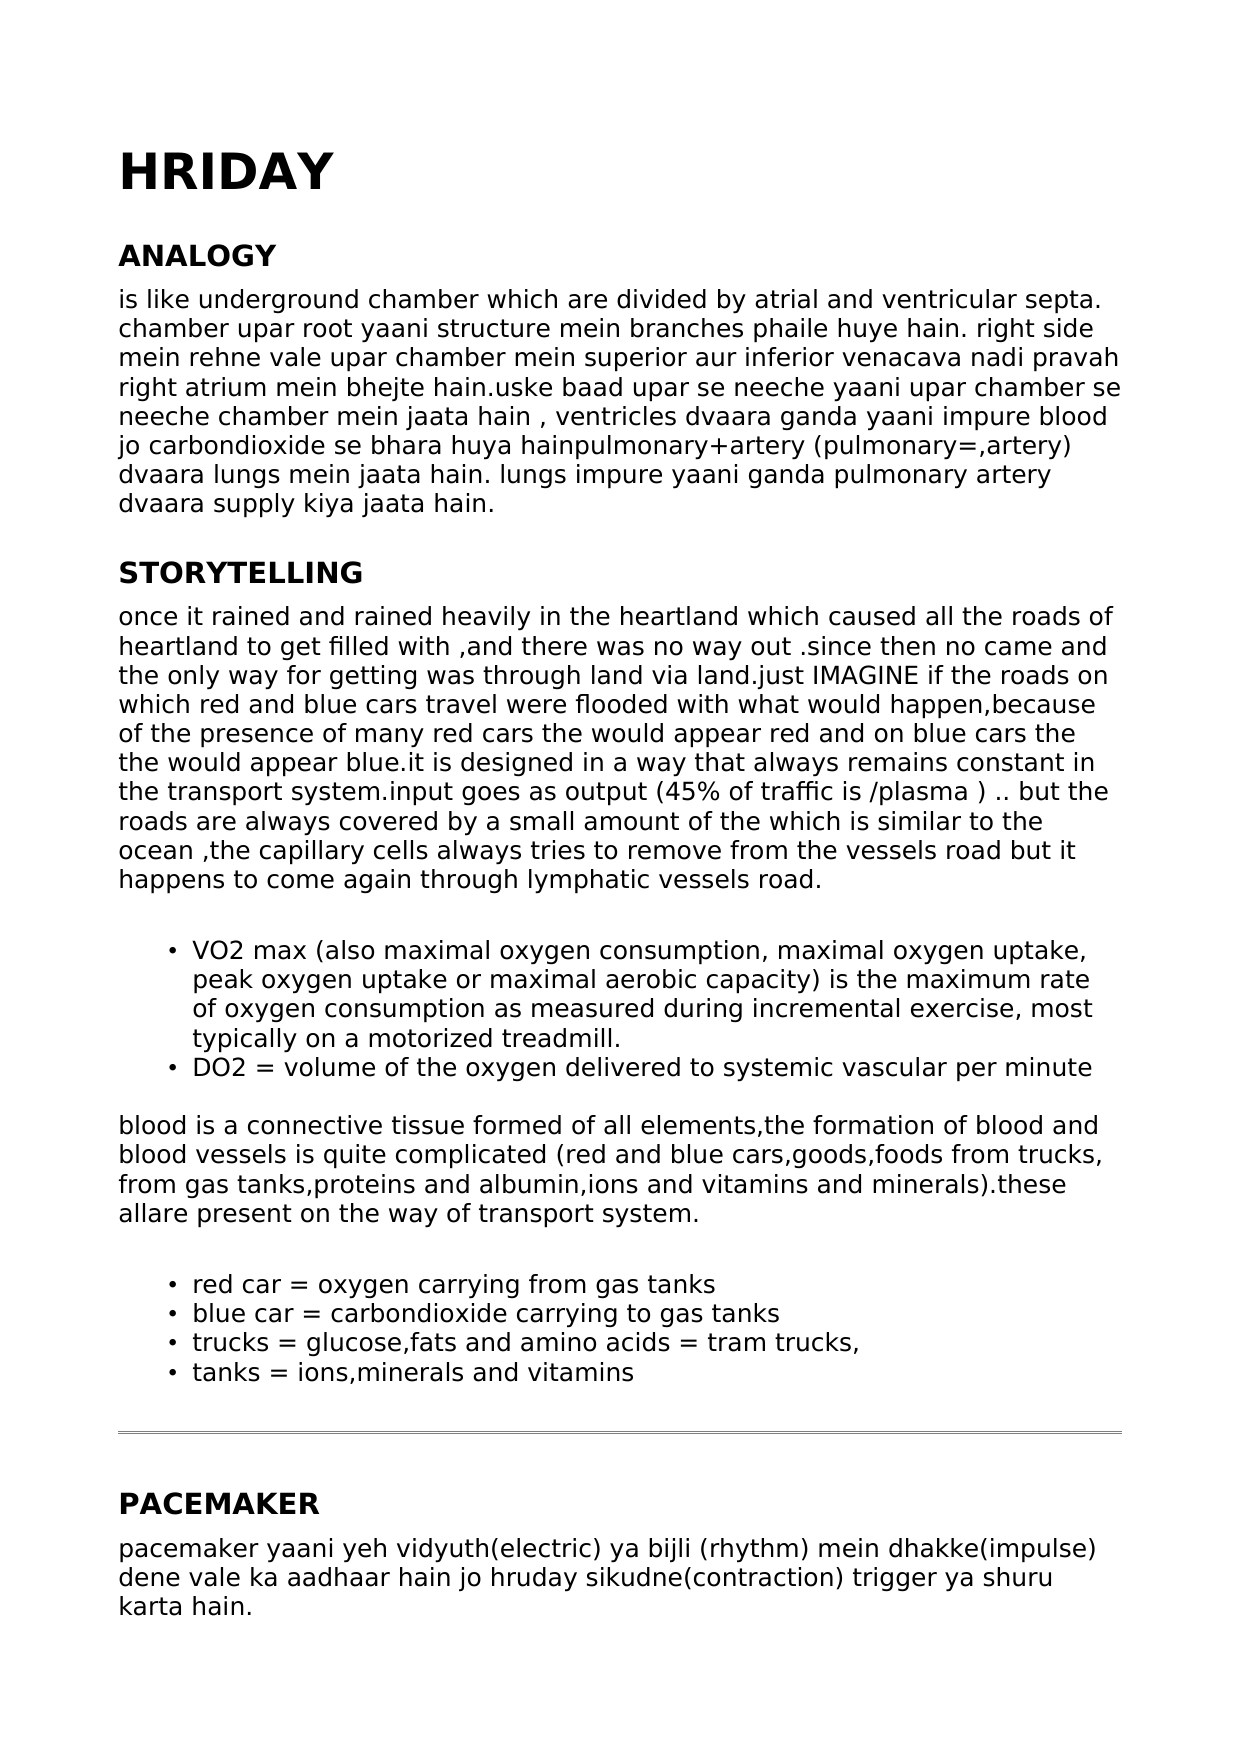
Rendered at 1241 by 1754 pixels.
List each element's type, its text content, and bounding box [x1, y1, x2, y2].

subtitle HRIDAY [118, 143, 1122, 201]
list red car = oxygen carrying from gas tanks [177, 1270, 1122, 1299]
list trucks = glucose,fats and amino acids = tram trucks, [177, 1328, 1122, 1358]
text once it rained and rained heavily in the heartland which caused all the roads of heartland to get filled with ,and there was no way out .since then no came and the only way for getting was through land via land.just IMAGINE if the roads on which red and blue cars travel were flooded with what would happen,because of the presence of many red cars the would appear red and on blue cars the the would appear blue.it is designed in a way that always remains constant in the transport system.input goes as output (45% of traffic is /plasma ) .. but the roads are always covered by a small amount of the which is similar to the ocean ,the capillary cells always tries to remove from the vessels road but it happens to come again through lymphatic vessels road. [118, 603, 1122, 894]
subtitle PACEMAKER [118, 1488, 1122, 1522]
text pacemaker yaani yeh vidyuth(electric) ya bijli (rhythm) mein dhakke(impulse) dene vale ka aadhaar hain jo hruday sikudne(contraction) trigger ya shuru karta hain. [118, 1534, 1122, 1622]
text is like underground chamber which are divided by atrial and ventricular septa. chamber upar root yaani structure mein branches phaile huye hain. right side mein rehne vale upar chamber mein superior aur inferior venacava nadi pravah right atrium mein bhejte hain.uske baad upar se neeche yaani upar chamber se neeche chamber mein jaata hain , ventricles dvaara ganda yaani impure blood jo carbondioxide se bhara huya hainpulmonary+artery (pulmonary=,artery) dvaara lungs mein jaata hain. lungs impure yaani ganda pulmonary artery dvaara supply kiya jaata hain. [118, 285, 1122, 519]
subtitle ANALOGY [118, 239, 1122, 273]
list VO2 max (also maximal oxygen consumption, maximal oxygen uptake, peak oxygen uptake or maximal aerobic capacity) is the maximum rate of oxygen consumption as measured during incremental exercise, most typically on a motorized treadmill. [177, 936, 1122, 1053]
subtitle STORYTELLING [118, 556, 1122, 590]
list tanks = ions,minerals and vitamins [177, 1358, 1122, 1387]
list blue car = carbondioxide carrying to gas tanks [177, 1299, 1122, 1328]
list DO2 = volume of the oxygen delivered to systemic vascular per minute [177, 1053, 1122, 1082]
text blood is a connective tissue formed of all elements,the formation of blood and blood vessels is quite complicated (red and blue cars,goods,foods from trucks, from gas tanks,proteins and albumin,ions and vitamins and minerals).these allare present on the way of transport system. [118, 1112, 1122, 1228]
